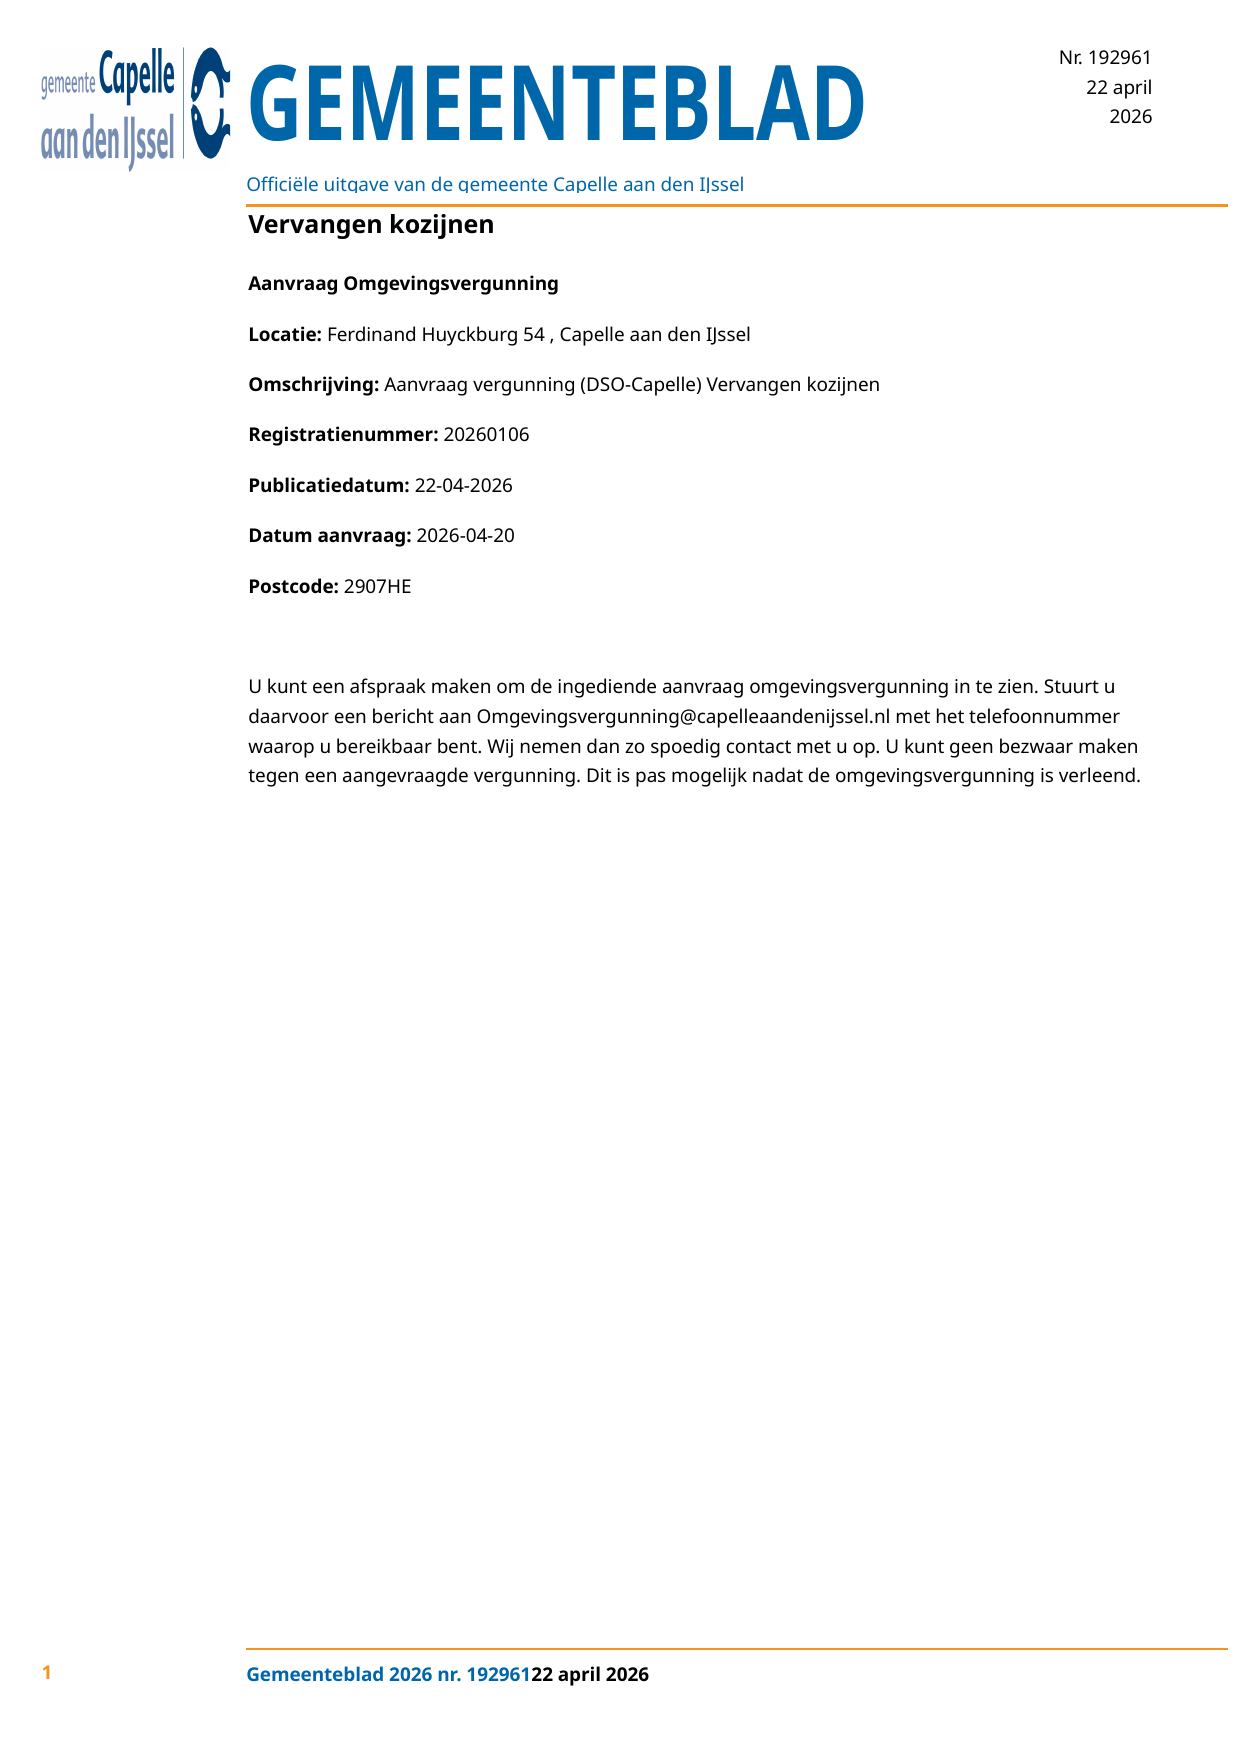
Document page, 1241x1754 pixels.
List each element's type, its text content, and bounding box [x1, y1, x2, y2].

text Omschrijving: Aanvraag vergunning (DSO-Capelle) Vervangen kozijnen [248, 371, 1152, 397]
picture [41, 47, 231, 172]
text Datum aanvraag: 2026-04-20 [248, 522, 1152, 548]
text Vervangen kozijnen [248, 207, 1152, 241]
text Postcode: 2907HE [248, 573, 1152, 598]
text U kunt een afspraak maken om de ingediende aanvraag omgevingsvergunning in te zien. Stuurt u daarvoor een bericht aan Omgevingsvergunning@capelleaandenijssel.nl met het telefoonnummer waarop u bereikbaar bent. Wij nemen dan zo spoedig contact met u op. U kunt geen bezwaar maken tegen een aangevraagde vergunning. Dit is pas mogelijk nadat de omgevingsvergunning is verleend. [248, 674, 1152, 788]
text Locatie: Ferdinand Huyckburg 54 , Capelle aan den IJssel [248, 321, 1152, 346]
text Publicatiedatum: 22-04-2026 [248, 472, 1152, 498]
text Aanvraag Omgevingsvergunning [248, 270, 1152, 296]
text Registratienummer: 20260106 [248, 422, 1152, 447]
